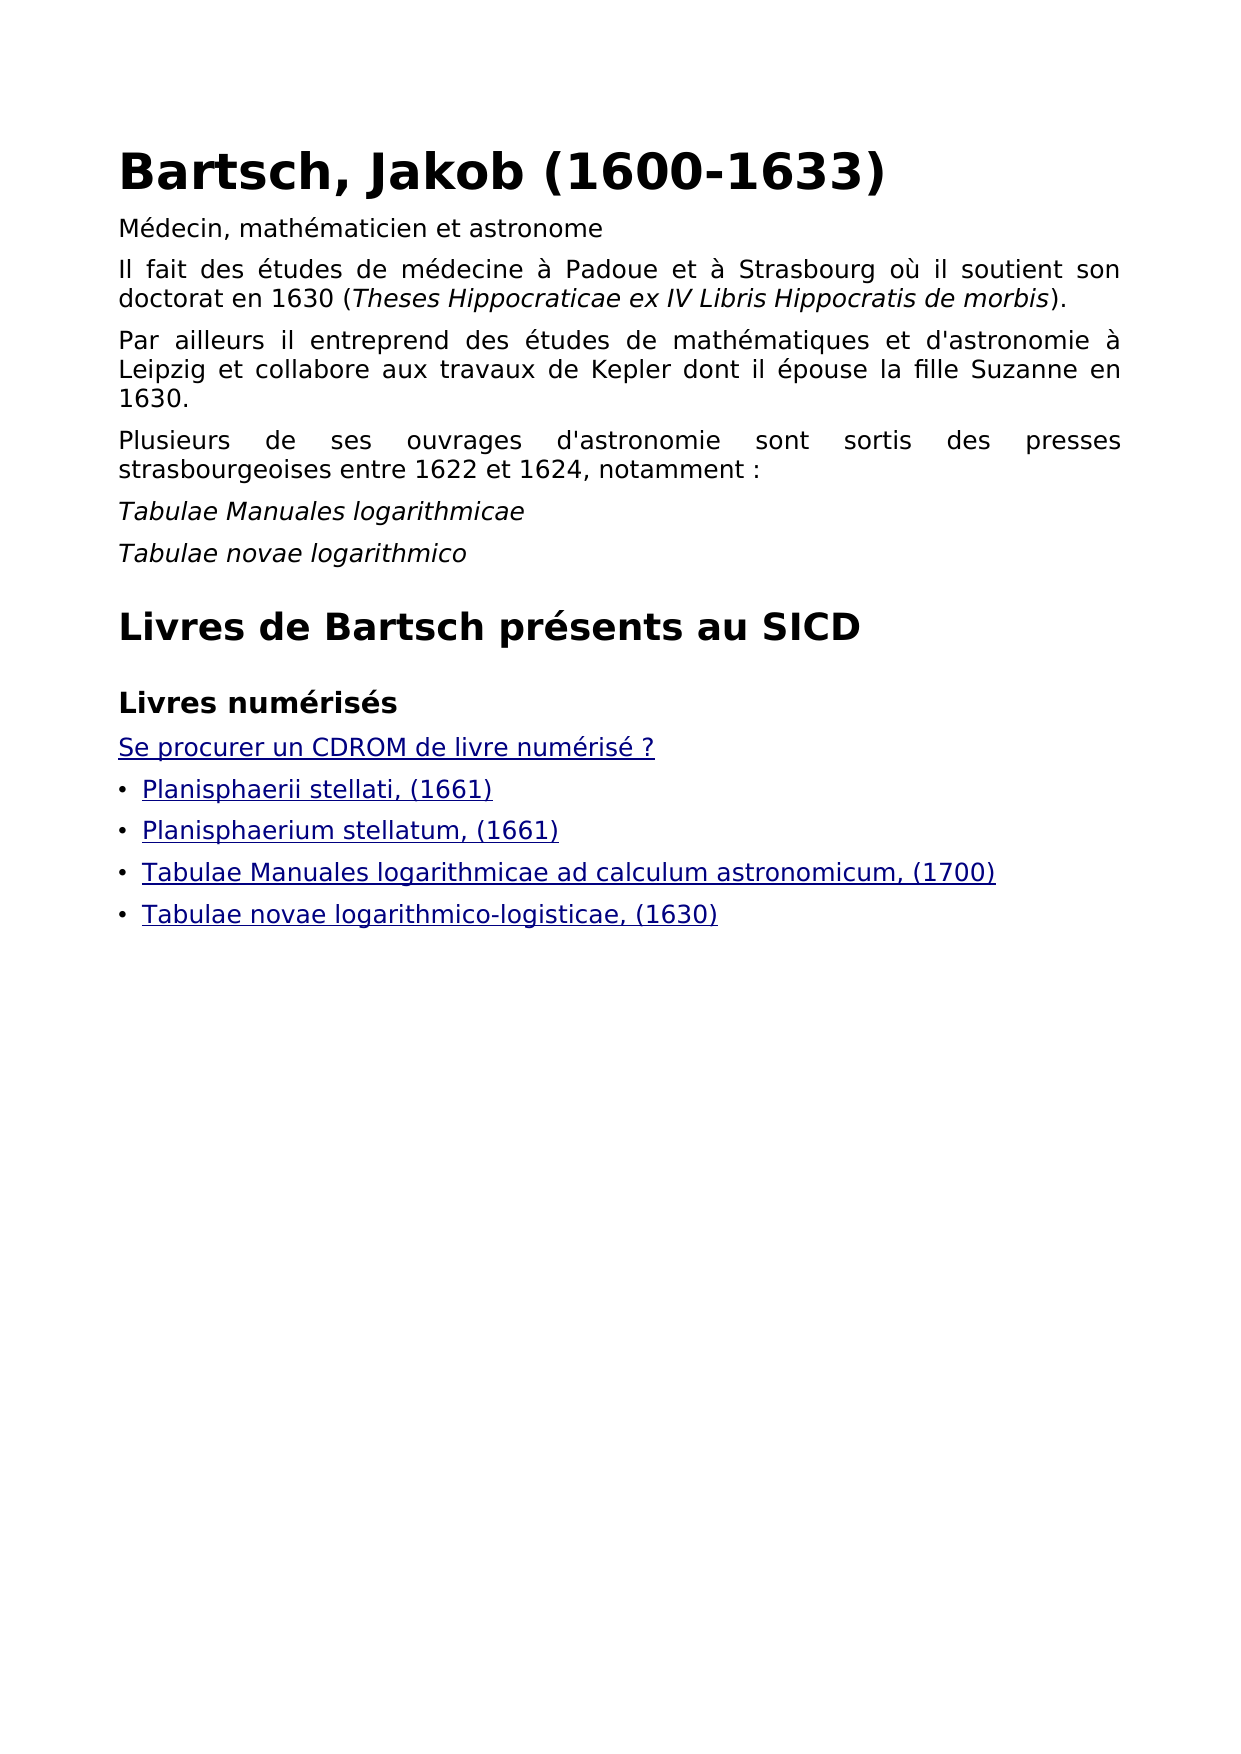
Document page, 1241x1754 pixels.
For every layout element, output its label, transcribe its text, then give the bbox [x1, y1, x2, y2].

text Tabulae novae logarithmico [118, 539, 1122, 568]
text Il fait des études de médecine à Padoue et à Strasbourg où il soutient son doctorat en 1630 (Theses Hippocraticae ex IV Libris Hippocratis de morbis). [118, 256, 1122, 314]
subtitle Bartsch, Jakob (1600-1633) [118, 143, 1122, 201]
list Planisphaerium stellatum, (1661) [118, 816, 1122, 846]
text Médecin, mathématicien et astronome [118, 214, 1122, 243]
subtitle Livres numérisés [118, 687, 1122, 721]
list Tabulae Manuales logarithmicae ad calculum astronomicum, (1700) [118, 858, 1122, 887]
text Par ailleurs il entreprend des études de mathématiques et d'astronomie à Leipzig et collabore aux travaux de Kepler dont il épouse la fille Suzanne en 1630. [118, 326, 1122, 414]
list Tabulae novae logarithmico-logisticae, (1630) [118, 900, 1122, 929]
text Se procurer un CDROM de livre numérisé ? [118, 733, 1122, 762]
subtitle Livres de Bartsch présents au SICD [118, 606, 1122, 649]
text Plusieurs de ses ouvrages d'astronomie sont sortis des presses strasbourgeoises entre 1622 et 1624, notamment : [118, 426, 1122, 485]
text Tabulae Manuales logarithmicae [118, 497, 1122, 526]
list Planisphaerii stellati, (1661) [118, 775, 1122, 804]
